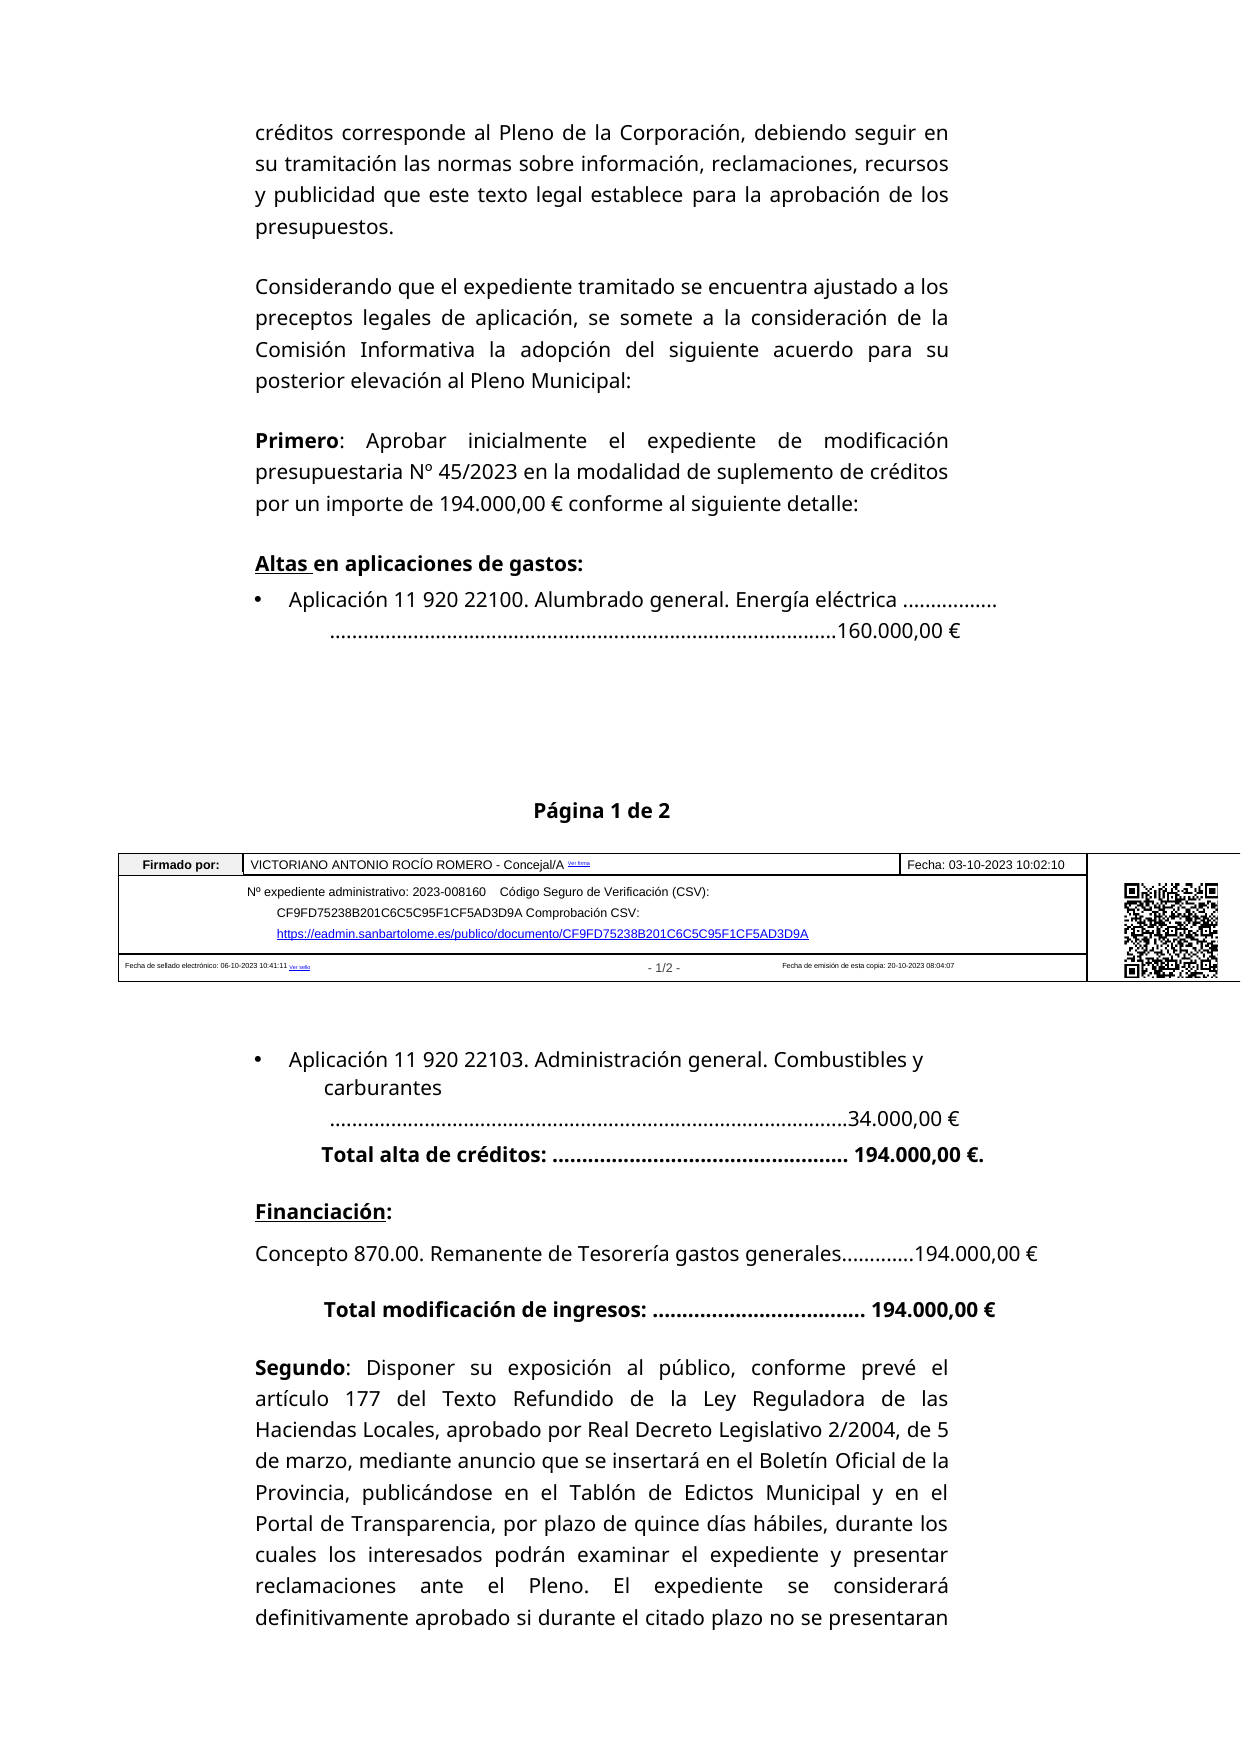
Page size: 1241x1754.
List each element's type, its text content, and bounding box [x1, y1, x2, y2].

text Segundo: Disponer su exposición al público, conforme prevé el artículo 177 del Texto Refundido de la Ley Reguladora de las Haciendas Locales, aprobado por Real Decreto Legislativo 2/2004, de 5 de marzo, mediante anuncio que se insertará en el Boletín Oficial de la Provincia, publicándose en el Tablón de Edictos Municipal y en el Portal de Transparencia, por plazo de quince días hábiles, durante los cuales los interesados podrán examinar el expediente y presentar reclamaciones ante el Pleno. El expediente se considerará definitivamente aprobado si durante el citado plazo no se presentaran [255, 1353, 949, 1631]
text Página 1 de 2 [118, 797, 1085, 825]
table_header [1088, 854, 1240, 981]
text Total modificación de ingresos: .................................... 194.000,00 € [255, 1296, 1025, 1324]
text Concepto 870.00. Remanente de Tesorería gastos generales.............194.000,00 € [255, 1239, 1122, 1267]
list Aplicación 11 920 22100. Alumbrado general. Energía eléctrica ................. [254, 586, 1025, 614]
text Primero: Aprobar inicialmente el expediente de modificación presupuestaria Nº 45/2023 en la modalidad de suplemento de créditos por un importe de 194.000,00 € conforme al siguiente detalle: [255, 426, 949, 517]
table_header Fecha: 03-10-2023 10:02:10 [901, 854, 1086, 874]
table_header VICTORIANO ANTONIO ROCÍO ROMERO - Concejal/A Ver firma [244, 854, 899, 874]
table_header Firmado por: [119, 854, 242, 872]
text Considerando que el expediente tramitado se encuentra ajustado a los preceptos legales de aplicación, se somete a la consideración de la Comisión Informativa la adopción del siguiente acuerdo para su posterior elevación al Pleno Municipal: [255, 272, 949, 394]
text .............................................................................................34.000,00 € [329, 1104, 1025, 1132]
table_cell Fecha de sellado electrónico: 06-10-2023 10:41:11 Ver sello - 1/2 - Fecha de emisión de esta copia: 20-10-2023 08:04:07 [119, 955, 1086, 981]
text Financiación: [255, 1197, 1122, 1225]
text Total alta de créditos: .................................................. 194.000,00 €. [321, 1140, 1025, 1169]
text ...........................................................................................160.000,00 € [329, 616, 1025, 645]
text créditos corresponde al Pleno de la Corporación, debiendo seguir en su tramitación las normas sobre información, reclamaciones, recursos y publicidad que este texto legal establece para la aprobación de los presupuestos. [255, 118, 949, 240]
table_cell Nº expediente administrativo: 2023-008160 Código Seguro de Verificación (CSV): CF9FD75238B201C6C5C95F1CF5AD3D9A Comprobación CSV: https://eadmin.sanbartolome.es/publico/documento/CF9FD75238B201C6C5C95F1CF5AD3D9A [119, 876, 1086, 953]
text Altas en aplicaciones de gastos: [255, 549, 1122, 577]
list Aplicación 11 920 22103. Administración general. Combustibles y carburantes [254, 1045, 1025, 1102]
